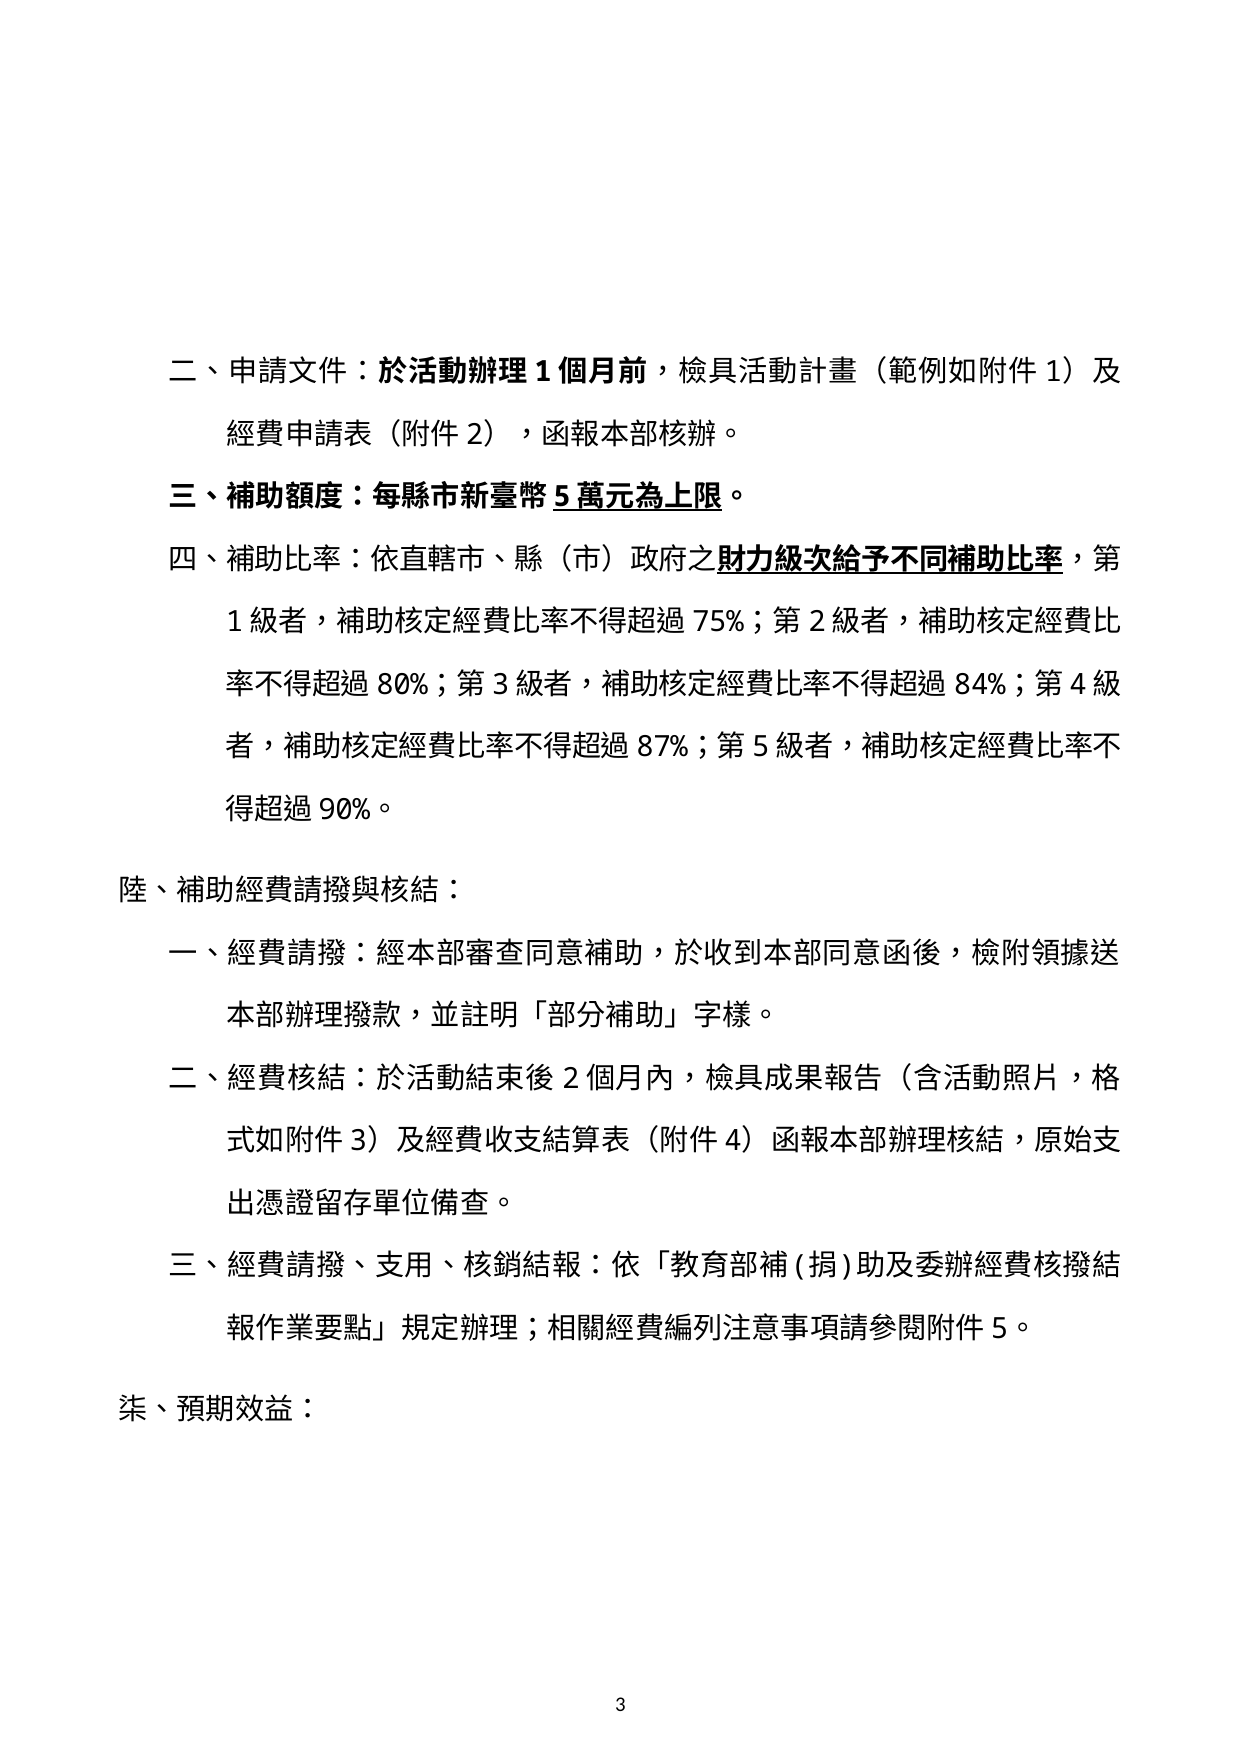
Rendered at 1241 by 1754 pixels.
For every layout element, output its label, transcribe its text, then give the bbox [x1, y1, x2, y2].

text 二、經費核結：於活動結束後2個月內，檢具成果報告（含活動照片，格式如附件3）及經費收支結算表（附件4）函報本部辦理核結，原始支出憑證留存單位備查。 [168, 1034, 1122, 1221]
text 二、申請文件：於活動辦理1個月前，檢具活動計畫（範例如附件1）及經費申請表（附件2），函報本部核辦。 [168, 327, 1122, 452]
text 三、補助額度：每縣市新臺幣5萬元為上限。 [168, 452, 1122, 515]
text 三、經費請撥、支用、核銷結報：依「教育部補(捐)助及委辦經費核撥結報作業要點」規定辦理；相關經費編列注意事項請參閱附件5。 [168, 1221, 1122, 1346]
text 陸、補助經費請撥與核結： [118, 846, 1122, 909]
text 一、經費請撥：經本部審查同意補助，於收到本部同意函後，檢附領據送本部辦理撥款，並註明「部分補助」字樣。 [168, 909, 1122, 1034]
text 四、補助比率：依直轄市、縣（市）政府之財力級次給予不同補助比率，第1級者，補助核定經費比率不得超過75%；第2級者，補助核定經費比率不得超過80%；第3級者，補助核定經費比率不得超過84%；第4級者，補助核定經費比率不得超過87%；第5級者，補助核定經費比率不得超過90%。 [168, 515, 1122, 827]
text 柒、預期效益： [118, 1365, 1122, 1427]
